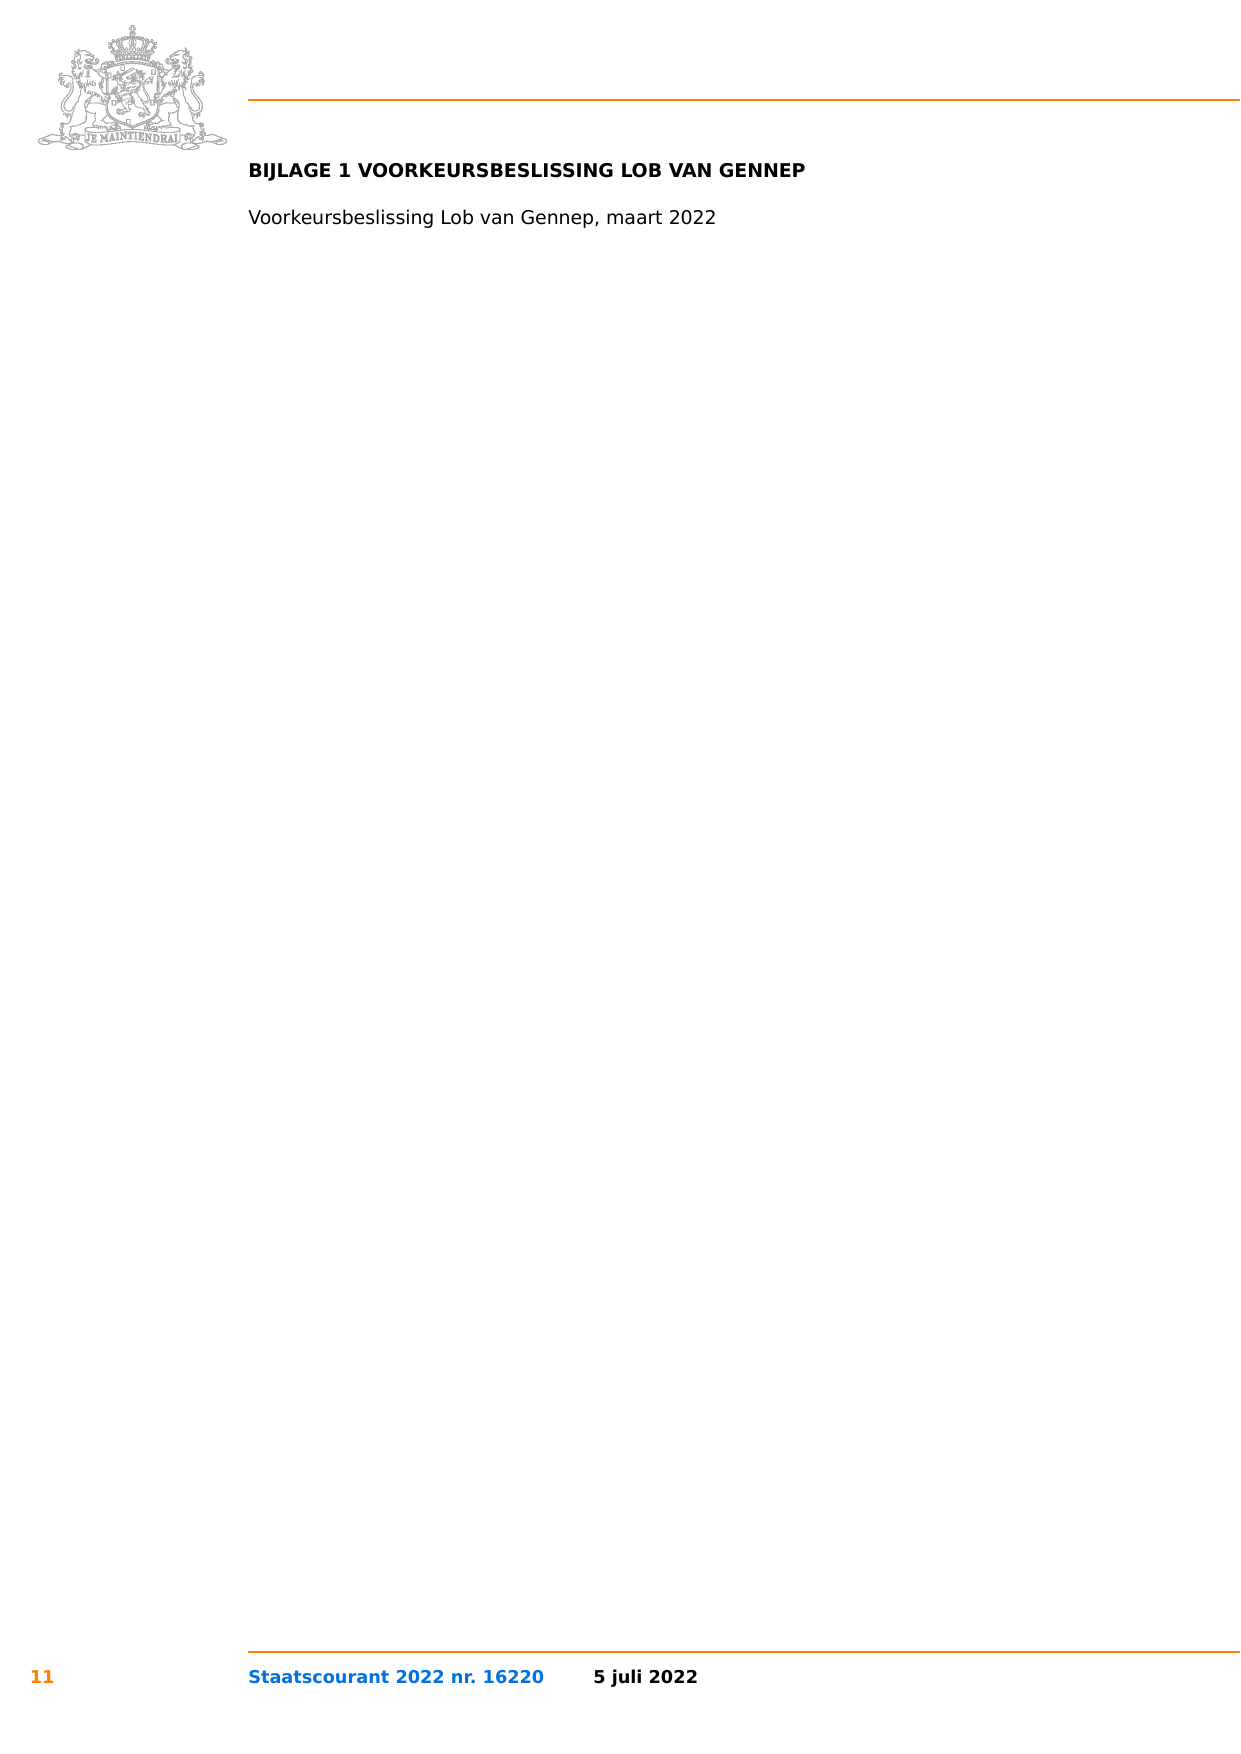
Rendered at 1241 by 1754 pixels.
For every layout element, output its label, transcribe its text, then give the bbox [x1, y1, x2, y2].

text Voorkeursbeslissing Lob van Gennep, maart 2022 [248, 207, 1163, 229]
subtitle BIJLAGE 1 VOORKEURSBESLISSING LOB VAN GENNEP [248, 160, 1163, 182]
picture [38, 25, 227, 150]
